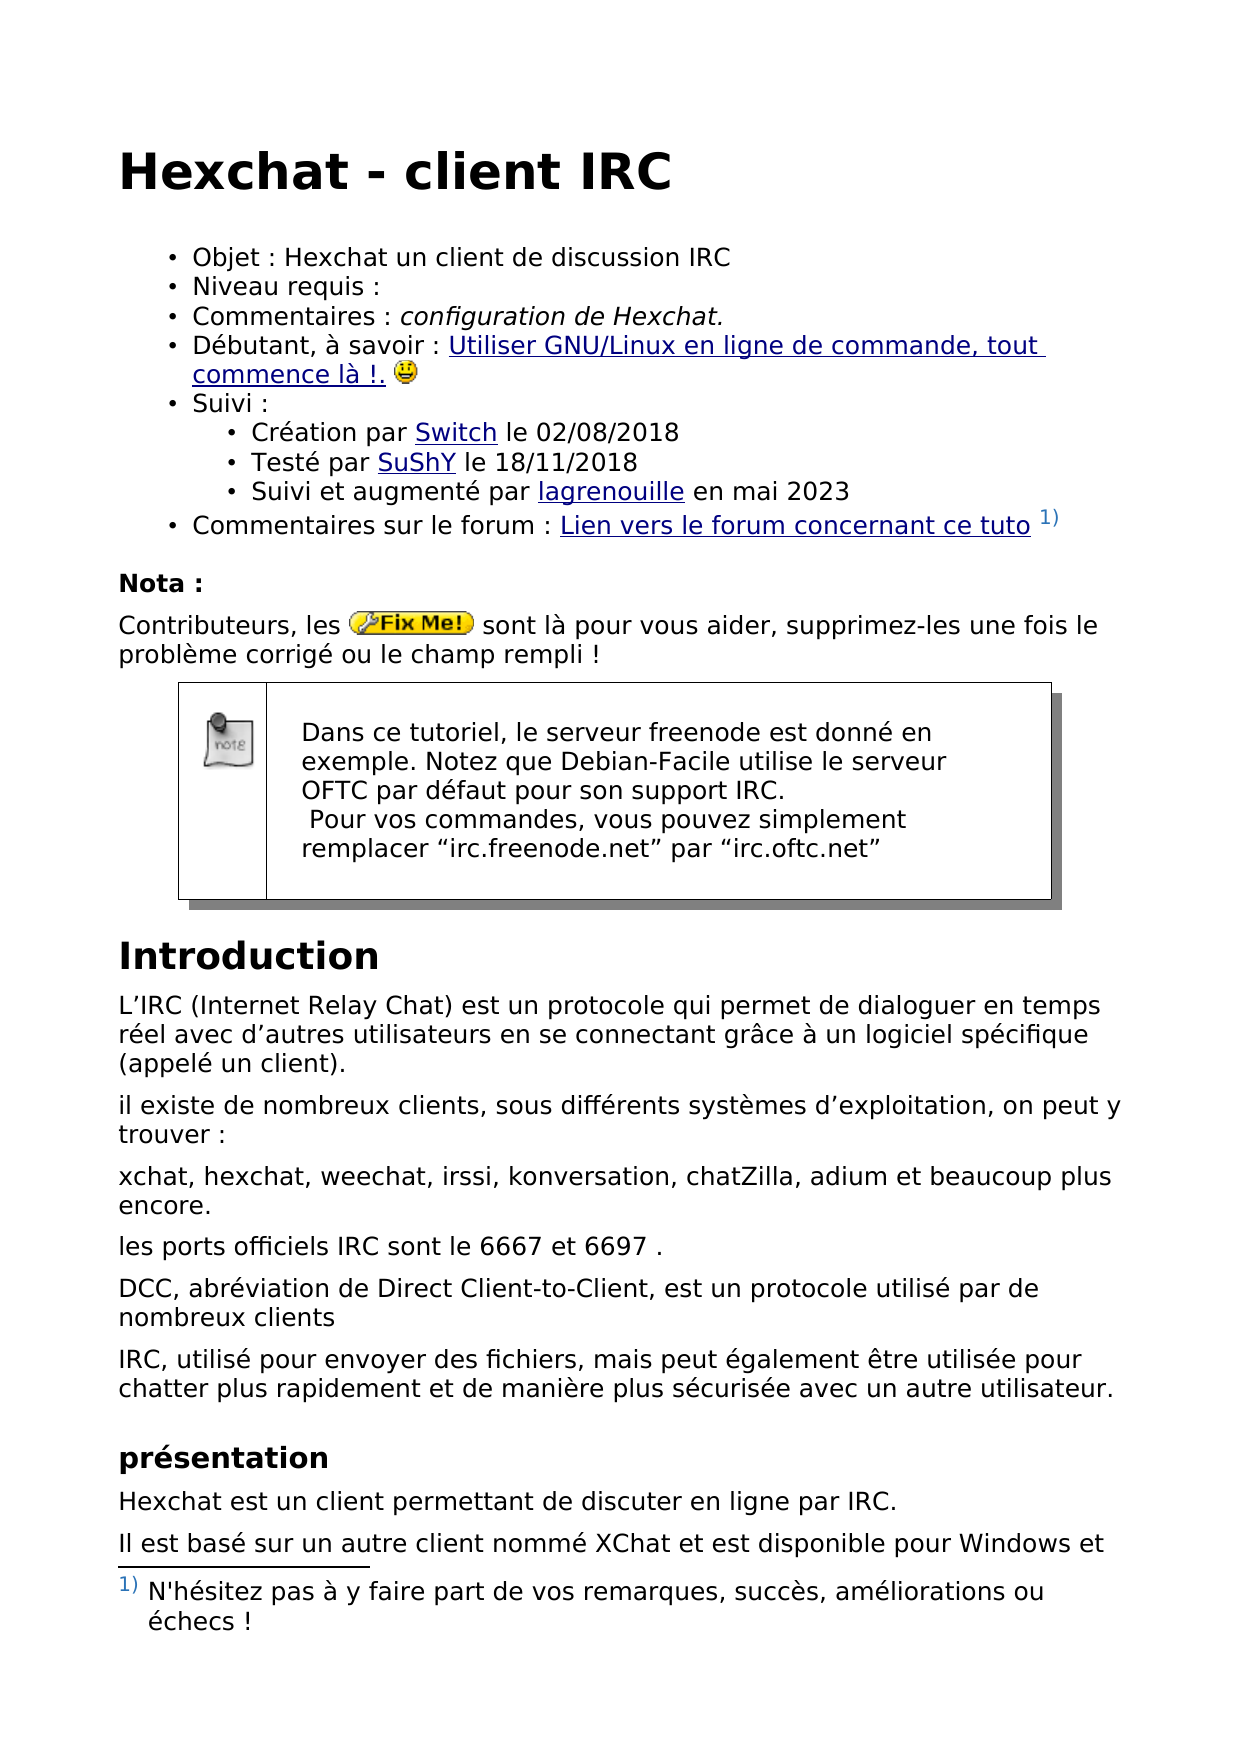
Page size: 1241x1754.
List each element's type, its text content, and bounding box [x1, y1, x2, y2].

text il existe de nombreux clients, sous différents systèmes d’exploitation, on peut y trouver : [118, 1091, 1122, 1149]
picture [190, 706, 266, 781]
text L’IRC (Internet Relay Chat) est un protocole qui permet de dialoguer en temps réel avec d’autres utilisateurs en se connectant grâce à un logiciel spécifique (appelé un client). [118, 991, 1122, 1078]
list Commentaires sur le forum : Lien vers le forum concernant ce tuto [177, 506, 1122, 540]
picture [349, 611, 474, 635]
text Hexchat est un client permettant de discuter en ligne par IRC. [118, 1487, 1122, 1517]
list N'hésitez pas à y faire part de vos remarques, succès, améliorations ou échecs ! [118, 1573, 1122, 1636]
table_header [179, 683, 266, 899]
text Contributeurs, les sont là pour vous aider, supprimez-les une fois le problème corrigé ou le champ rempli ! [118, 611, 1122, 670]
text les ports officiels IRC sont le 6667 et 6697 . [118, 1233, 1122, 1262]
text Nota : [118, 569, 1122, 599]
subtitle présentation [118, 1441, 1122, 1475]
text Il est basé sur un autre client nommé XChat et est disponible pour Windows et [118, 1529, 1122, 1558]
list Testé par SuShY le 18/11/2018 [236, 448, 1122, 477]
list Objet : Hexchat un client de discussion IRC [177, 243, 1122, 272]
subtitle Introduction [118, 935, 1122, 978]
picture [394, 360, 418, 384]
text DCC, abréviation de Direct Client-to-Client, est un protocole utilisé par de nombreux clients [118, 1274, 1122, 1333]
list Suivi : [177, 389, 1122, 418]
text xchat, hexchat, weechat, irssi, konversation, chatZilla, adium et beaucoup plus encore. [118, 1162, 1122, 1220]
list Création par Switch le 02/08/2018 [236, 418, 1122, 448]
table_header Dans ce tutoriel, le serveur freenode est donné en exemple. Notez que Debian-Facile utilise le serveur OFTC par défaut pour son support IRC. Pour vos commandes, vous pouvez simplement remplacer “irc.freenode.net” par “irc.oftc.net” [267, 683, 1051, 899]
list Niveau requis : [177, 272, 1122, 302]
subtitle Hexchat - client IRC [118, 143, 1122, 201]
list Débutant, à savoir : Utiliser GNU/Linux en ligne de commande, tout commence là !. [177, 331, 1122, 389]
list Suivi et augmenté par lagrenouille en mai 2023 [236, 477, 1122, 506]
text IRC, utilisé pour envoyer des fichiers, mais peut également être utilisée pour chatter plus rapidement et de manière plus sécurisée avec un autre utilisateur. [118, 1345, 1122, 1403]
list Commentaires : configuration de Hexchat. [177, 302, 1122, 331]
